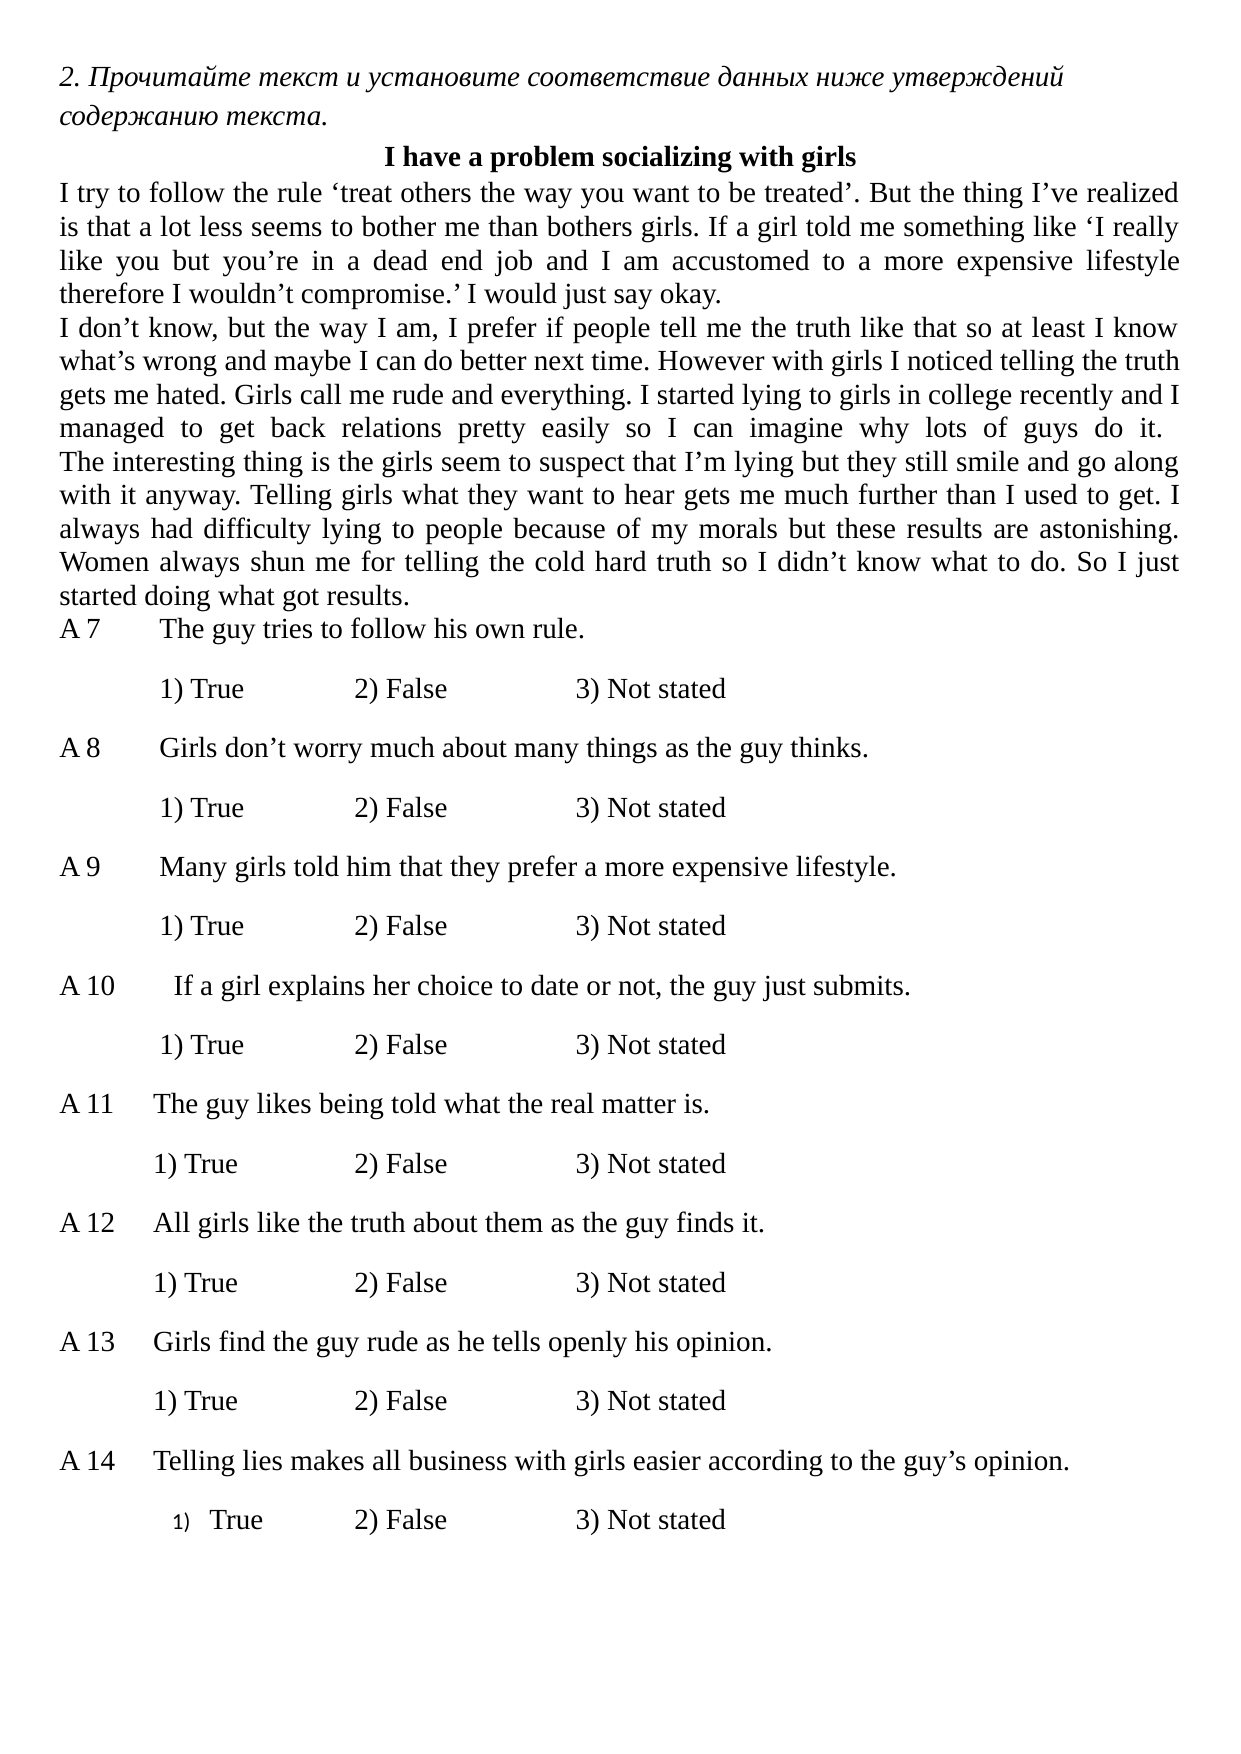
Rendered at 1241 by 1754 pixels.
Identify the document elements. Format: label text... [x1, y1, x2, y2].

text 2. Прочитайте текст и установите соответствие данных ниже утверждений содержанию текста. [59, 59, 1181, 131]
text A 10 If a girl explains her choice to date or not, the guy just submits. [59, 968, 1181, 1001]
text 1) True 2) False 3) Not stated [59, 1027, 1181, 1061]
text A 13 Girls find the guy rude as he tells openly his opinion. [59, 1324, 1181, 1358]
text A 12 All girls like the truth about them as the guy finds it. [59, 1205, 1181, 1239]
text 1) True 2) False 3) Not stated [59, 1383, 1181, 1417]
text 1) True 2) False 3) Not stated [59, 1265, 1181, 1298]
text A 11 The guy likes being told what the real matter is. [59, 1087, 1181, 1120]
text 1) True 2) False 3) Not stated [59, 671, 1181, 704]
text I don’t know, but the way I am, I prefer if people tell me the truth like that so at least I know what’s wrong and maybe I can do better next time. However with girls I noticed telling the truth gets me hated. Girls call me rude and everything. I started lying to girls in college recently and I managed to get back relations pretty easily so I can imagine why lots of guys do it. The interesting thing is the girls seem to suspect that I’m lying but they still smile and go along with it anyway. Telling girls what they want to hear gets me much further than I used to get. I always had difficulty lying to people because of my morals but these results are astonishing. Women always shun me for telling the cold hard truth so I didn’t know what to do. So I just started doing what got results. [59, 310, 1181, 612]
text A 14 Telling lies makes all business with girls easier according to the guy’s opinion. [59, 1443, 1181, 1476]
text 1) True 2) False 3) Not stated [59, 1146, 1181, 1179]
list True 2) False 3) Not stated [172, 1502, 1181, 1536]
text 1) True 2) False 3) Not stated [59, 790, 1181, 823]
text A 9 Many girls told him that they prefer a more expensive lifestyle. [59, 849, 1181, 883]
subtitle I have a problem socializing with girls [59, 139, 1181, 173]
text A 8 Girls don’t worry much about many things as the guy thinks. [59, 730, 1181, 764]
text I try to follow the rule ‘treat others the way you want to be treated’. But the thing I’ve realized is that a lot less seems to bother me than bothers girls. If a girl told me something like ‘I really like you but you’re in a dead end job and I am accustomed to a more expensive lifestyle therefore I wouldn’t compromise.’ I would just say okay. [59, 176, 1181, 310]
text 1) True 2) False 3) Not stated [59, 908, 1181, 942]
text A 7 The guy tries to follow his own rule. [59, 612, 1181, 645]
